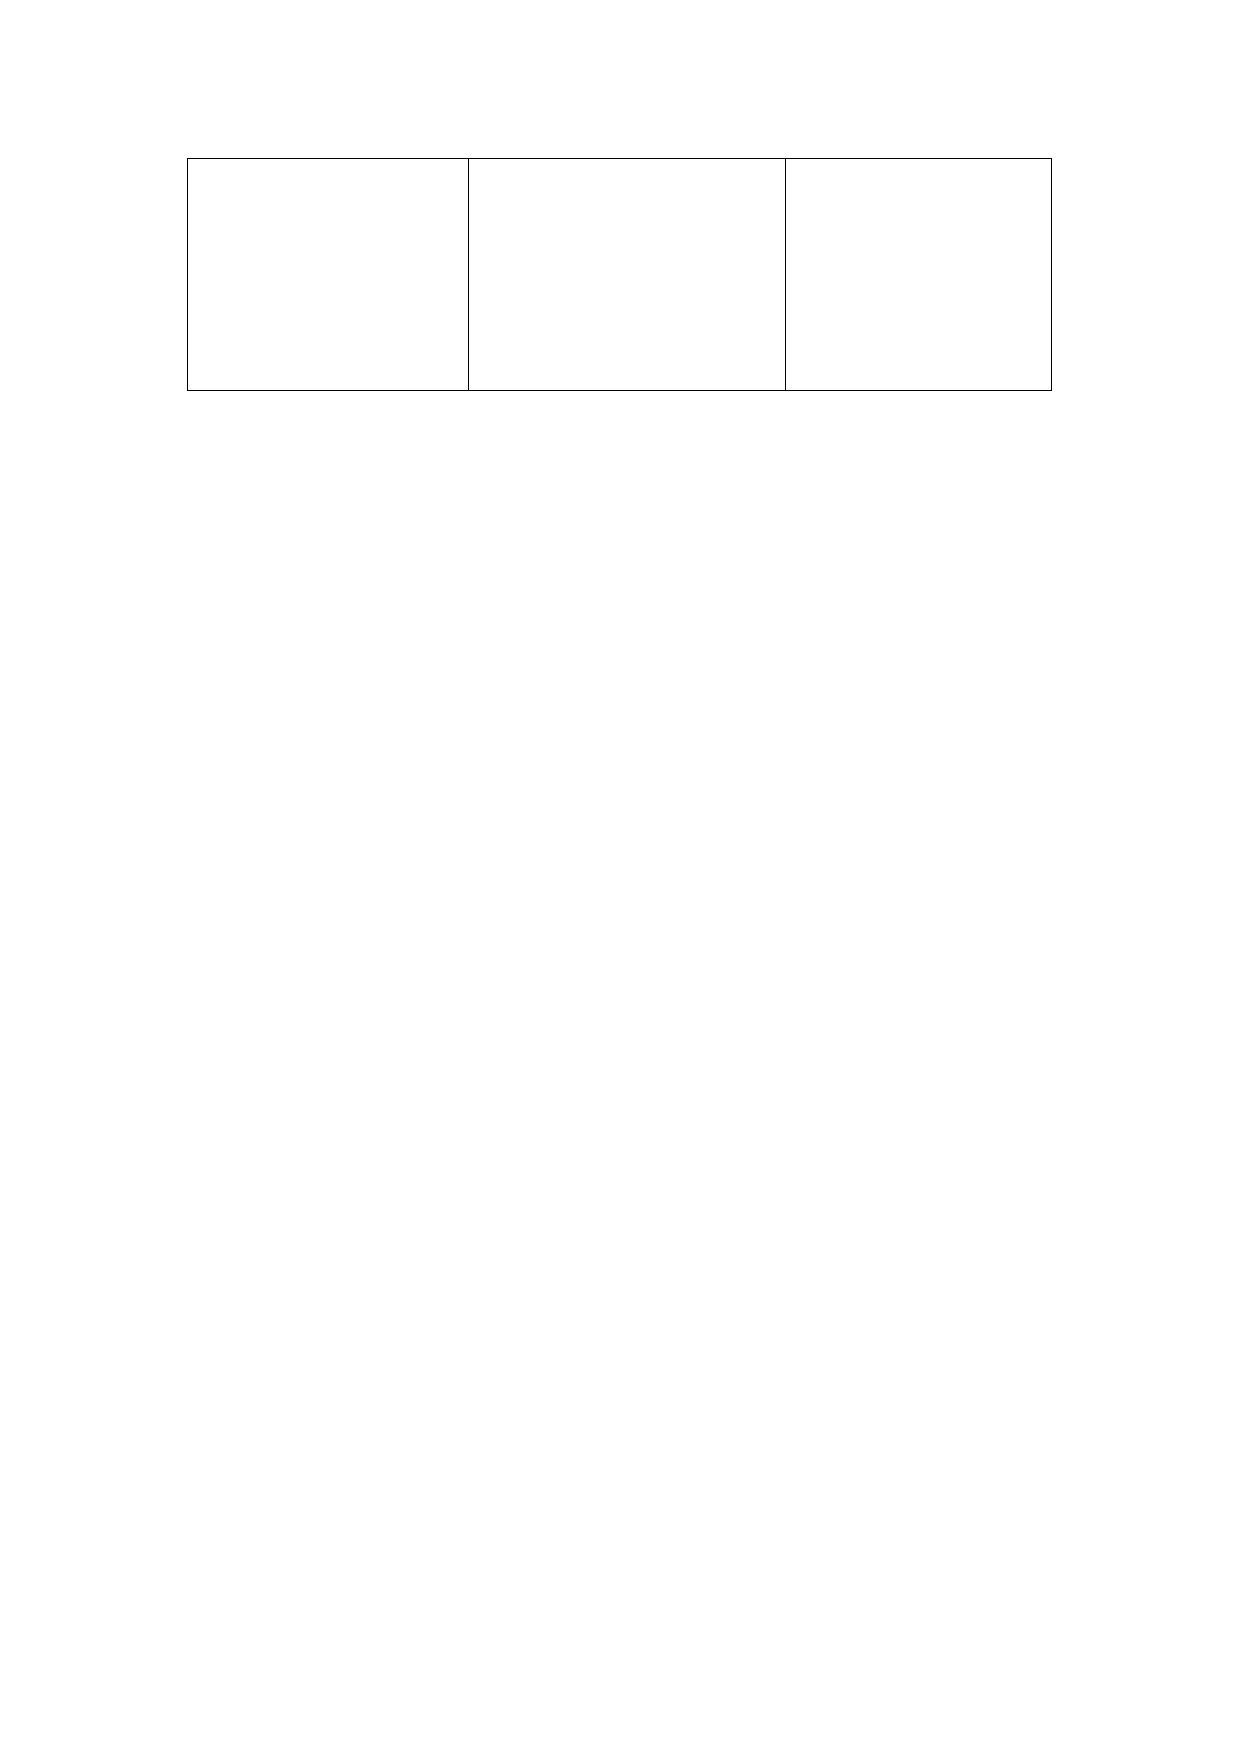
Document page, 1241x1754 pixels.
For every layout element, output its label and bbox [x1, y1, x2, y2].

table_cell [786, 159, 1051, 390]
table_cell [188, 159, 468, 390]
table_cell [469, 159, 785, 390]
